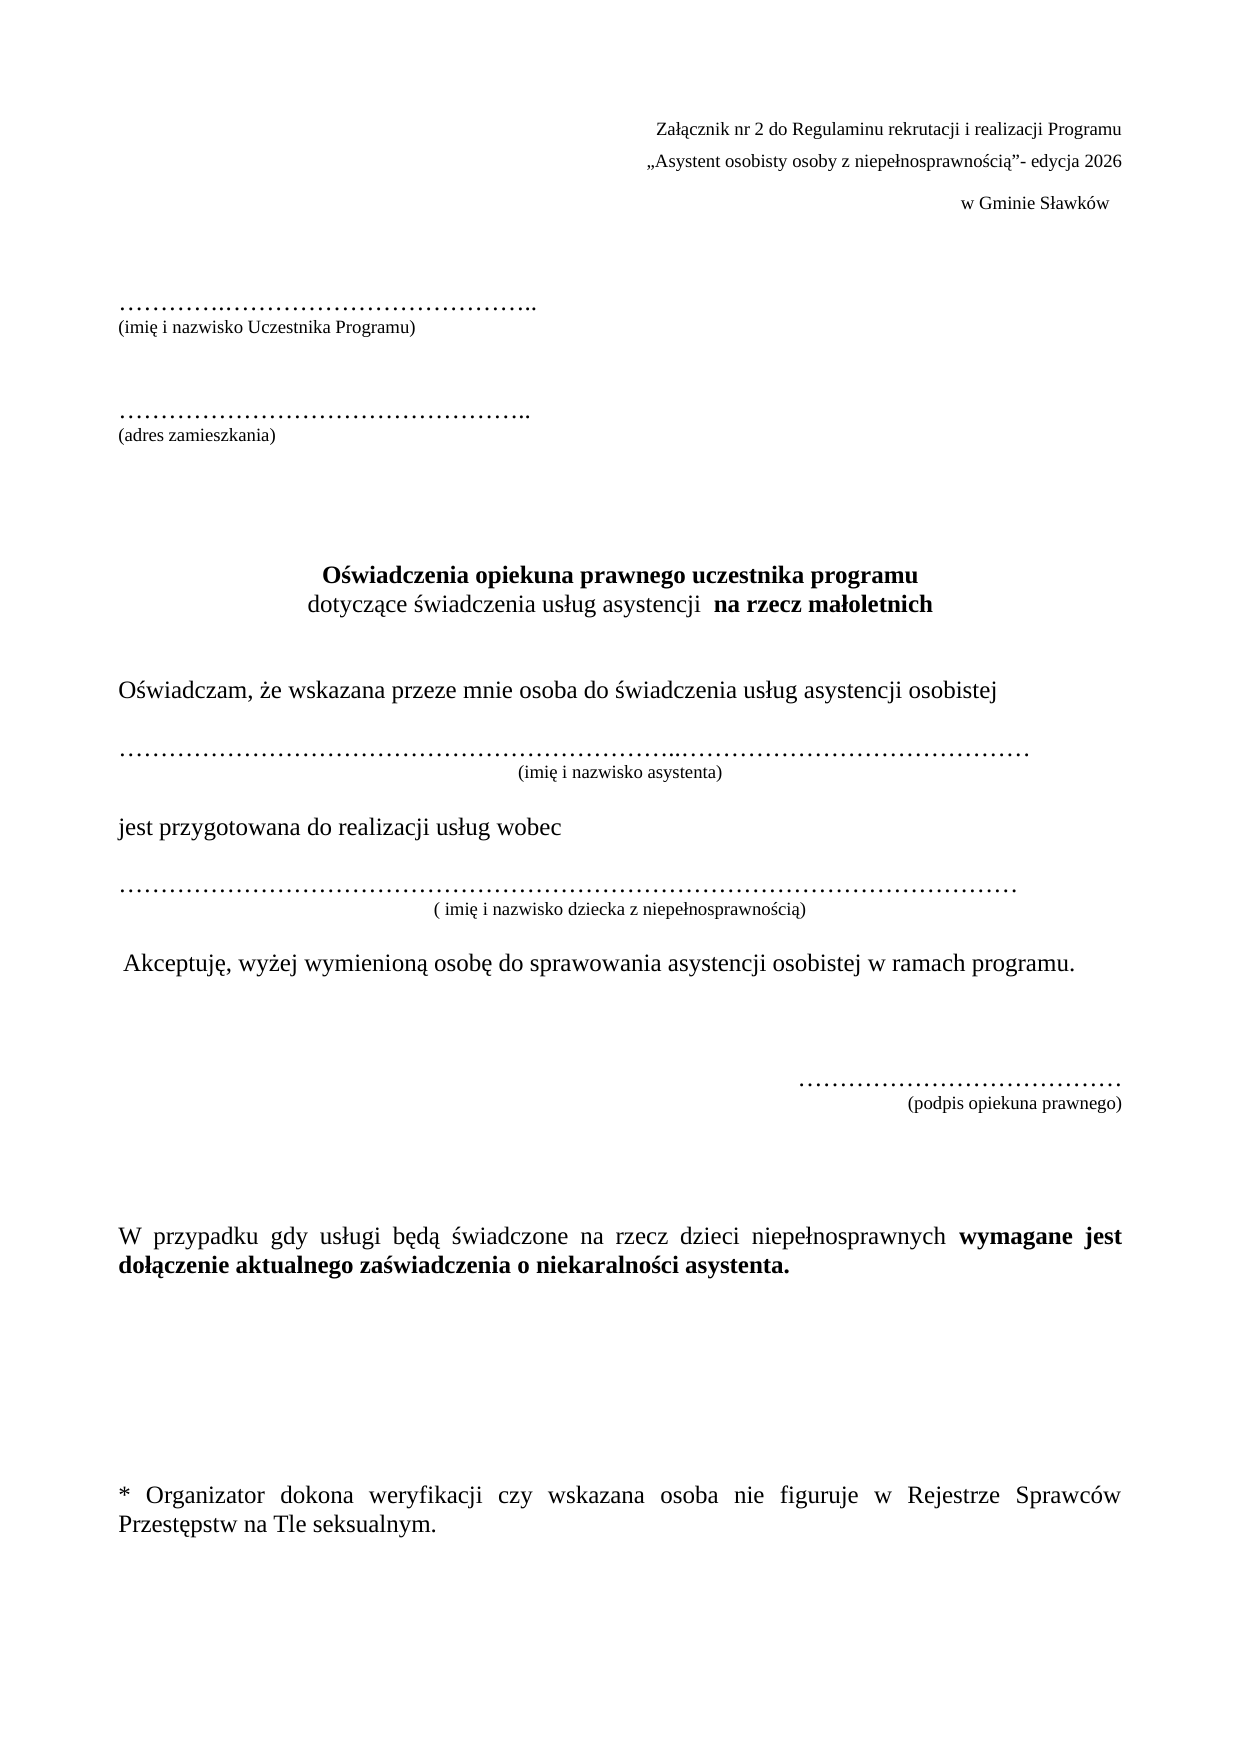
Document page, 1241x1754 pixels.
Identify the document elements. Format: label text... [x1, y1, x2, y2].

text Oświadczam, że wskazana przeze mnie osoba do świadczenia usług asystencji osobistej [118, 675, 1122, 704]
text ………………………………… [118, 1063, 1122, 1092]
text ……………………………………………………………………………………………… [118, 869, 1122, 898]
text (imię i nazwisko Uczestnika Programu) [118, 316, 1122, 337]
text ( imię i nazwisko dziecka z niepełnosprawnością) [118, 898, 1122, 919]
text Akceptuję, wyżej wymienioną osobę do sprawowania asystencji osobistej w ramach programu. [118, 948, 1122, 977]
text ………………………………………….. [118, 395, 1122, 423]
text (imię i nazwisko asystenta) [118, 761, 1122, 783]
text (adres zamieszkania) [118, 423, 1122, 445]
text * Organizator dokona weryfikacji czy wskazana osoba nie figuruje w Rejestrze Sprawców Przestępstw na Tle seksualnym. [118, 1480, 1122, 1538]
text W przypadku gdy usługi będą świadczone na rzecz dzieci niepełnosprawnych wymagane jest dołączenie aktualnego zaświadczenia o niekaralności asystenta. [118, 1221, 1122, 1279]
text dotyczące świadczenia usług asystencji na rzecz małoletnich [118, 589, 1122, 618]
text ………….……………………………….. [118, 287, 1122, 316]
text (podpis opiekuna prawnego) [118, 1092, 1122, 1113]
text Załącznik nr 2 do Regulaminu rekrutacji i realizacji Programu „Asystent osobisty osoby z niepełnosprawnością”- edycja 2026 w Gminie Sławków [635, 118, 1122, 215]
text Oświadczenia opiekuna prawnego uczestnika programu [118, 560, 1122, 589]
text …………………………………………………………..…………………………………… [118, 733, 1122, 761]
text jest przygotowana do realizacji usług wobec [118, 812, 1122, 840]
